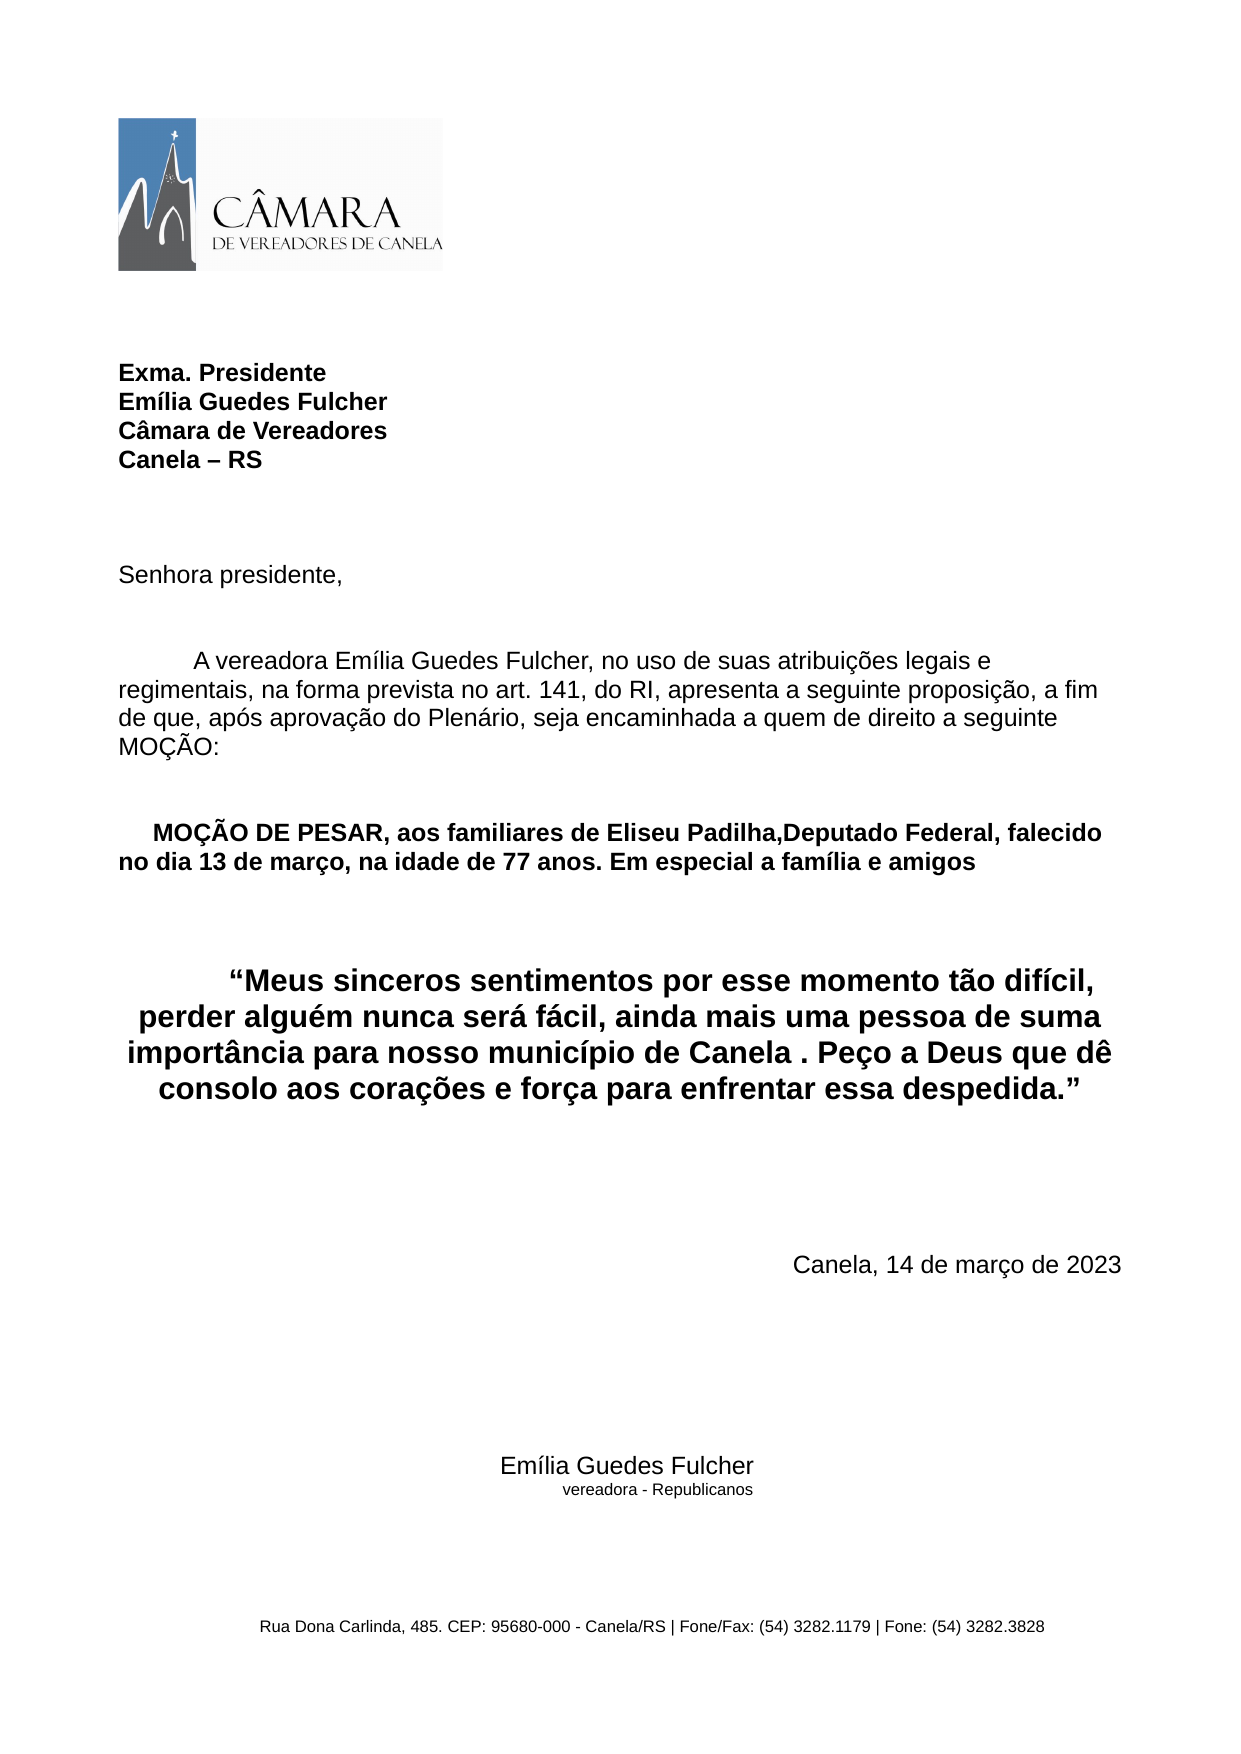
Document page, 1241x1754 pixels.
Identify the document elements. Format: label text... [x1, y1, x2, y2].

picture [118, 118, 443, 272]
text MOÇÃO DE PESAR, aos familiares de Eliseu Padilha,Deputado Federal, falecido no dia 13 de março, na idade de 77 anos. Em especial a família e amigos [118, 818, 1122, 876]
text Senhora presidente, [118, 559, 1122, 588]
text Emília Guedes Fulcher [118, 1451, 1122, 1479]
text Emília Guedes Fulcher [118, 387, 1122, 416]
text Canela, 14 de março de 2023 [118, 1249, 1122, 1278]
text A vereadora Emília Guedes Fulcher, no uso de suas atribuições legais e regimentais, na forma prevista no art. 141, do RI, apresenta a seguinte proposição, a fim de que, após aprovação do Plenário, seja encaminhada a quem de direito a seguinte MOÇÃO: [118, 646, 1122, 761]
text Exma. Presidente [118, 358, 1122, 387]
text Câmara de Vereadores [118, 416, 1122, 444]
text Canela – RS [118, 444, 1122, 473]
text “Meus sinceros sentimentos por esse momento tão difícil, perder alguém nunca será fácil, ainda mais uma pessoa de suma importância para nosso município de Canela . Peço a Deus que dê consolo aos corações e força para enfrentar essa despedida.” [118, 962, 1122, 1106]
text vereadora - Republicanos [118, 1479, 1122, 1499]
